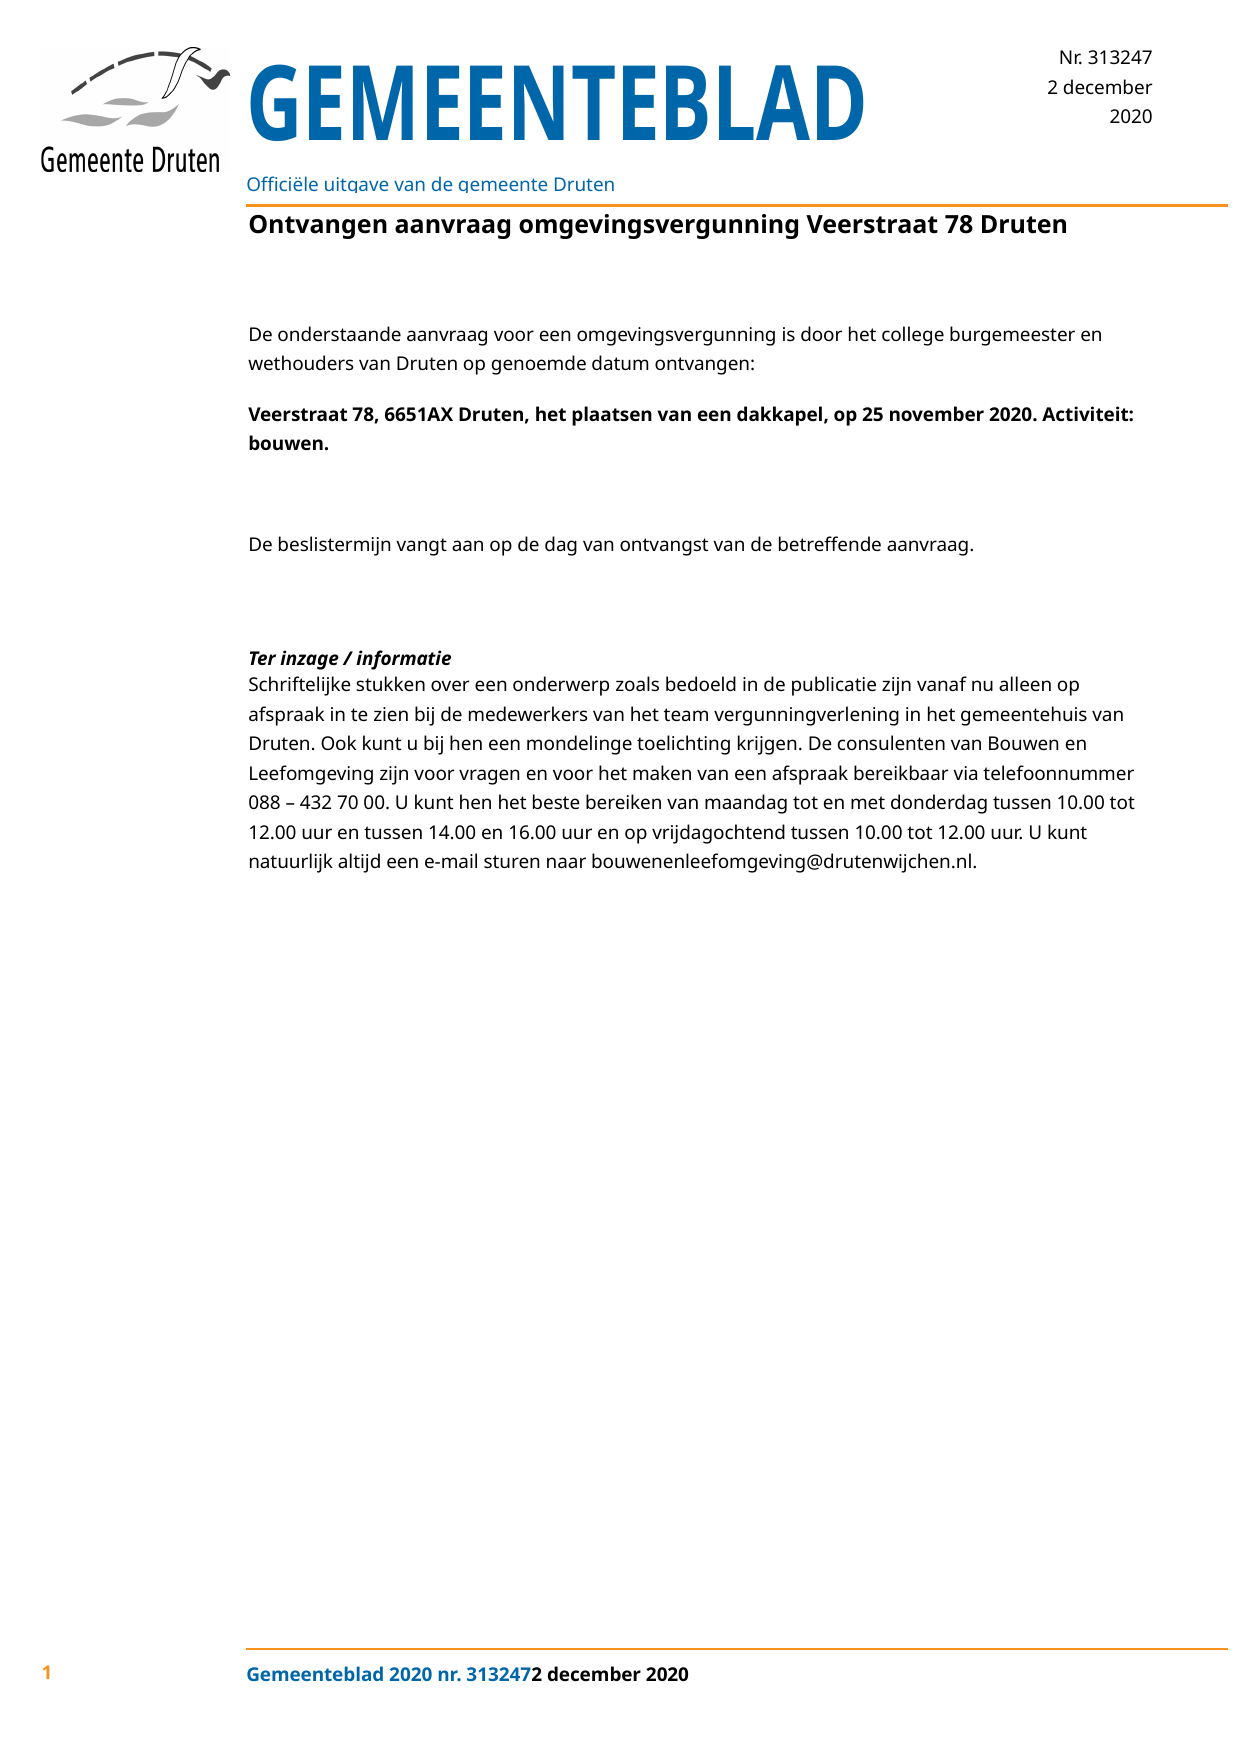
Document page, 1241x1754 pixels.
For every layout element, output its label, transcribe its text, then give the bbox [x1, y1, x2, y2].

text Ter inzage / informatie [248, 646, 1152, 671]
text Ontvangen aanvraag omgevingsvergunning Veerstraat 78 Druten [248, 207, 1152, 241]
text Schriftelijke stukken over een onderwerp zoals bedoeld in de publicatie zijn vanaf nu alleen op afspraak in te zien bij de medewerkers van het team vergunningverlening in het gemeentehuis van Druten. Ook kunt u bij hen een mondelinge toelichting krijgen. De consulenten van Bouwen en Leefomgeving zijn voor vragen en voor het maken van een afspraak bereikbaar via telefoonnummer 088 – 432 70 00. U kunt hen het beste bereiken van maandag tot en met donderdag tussen 10.00 tot 12.00 uur en tussen 14.00 en 16.00 uur en op vrijdagochtend tussen 10.00 tot 12.00 uur. U kunt natuurlijk altijd een e-mail sturen naar bouwenenleefomgeving@drutenwijchen.nl. [248, 671, 1152, 874]
text Veerstraat 78, 6651AX Druten, het plaatsen van een dakkapel, op 25 november 2020. Activiteit: bouwen. [248, 401, 1152, 456]
text De onderstaande aanvraag voor een omgevingsvergunning is door het college burgemeester en wethouders van Druten op genoemde datum ontvangen: [248, 321, 1152, 376]
picture [41, 47, 231, 172]
text De beslistermijn vangt aan op de dag van ontvangst van de betreffende aanvraag. [248, 531, 1152, 557]
